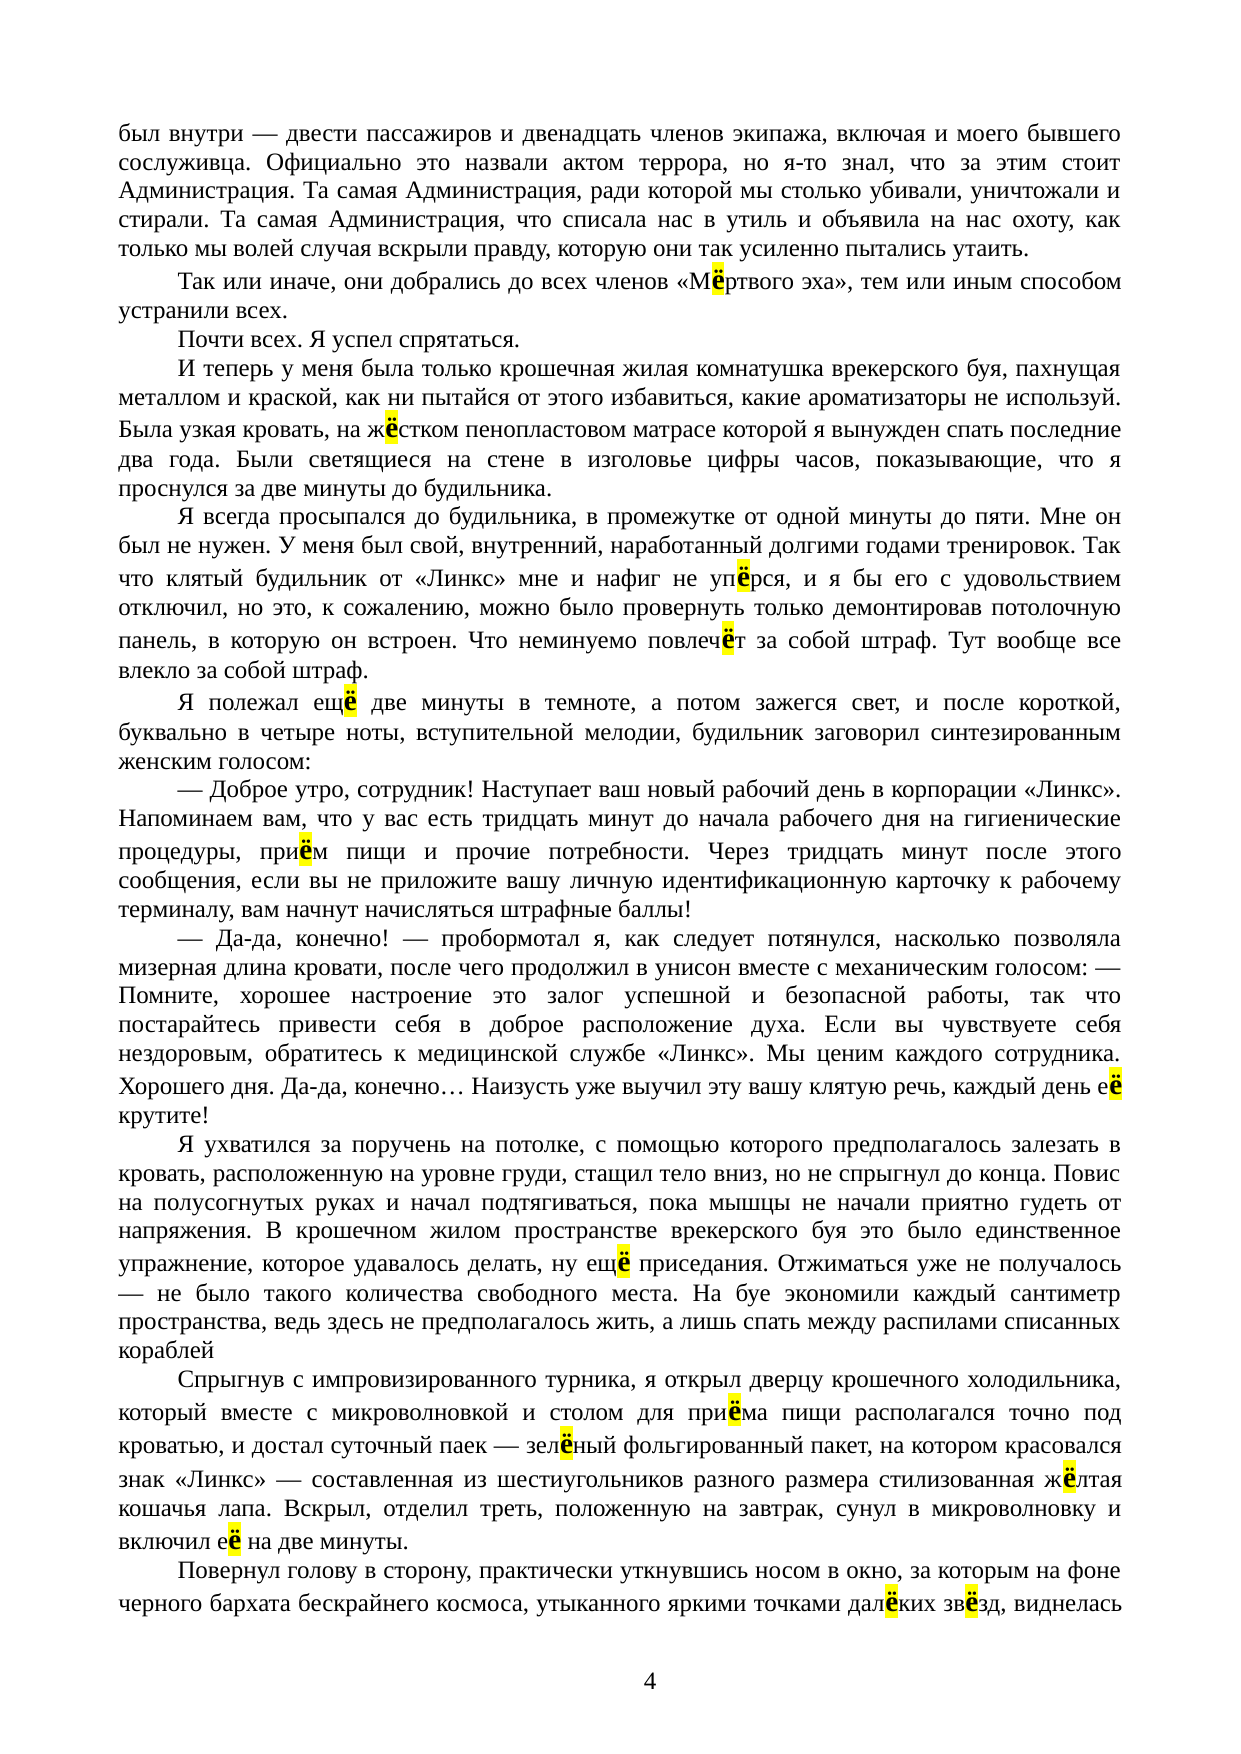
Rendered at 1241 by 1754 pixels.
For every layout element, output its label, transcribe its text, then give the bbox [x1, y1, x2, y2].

text Я всегда просыпался до будильника, в промежутке от одной минуты до пяти. Мне он был не нужен. У меня был свой, внутренний, наработанный долгими годами тренировок. Так что клятый будильник от «Линкс» мне и нафиг не упёрся, и я бы его с удовольствием отключил, но это, к сожалению, можно было провернуть только демонтировав потолочную панель, в которую он встроен. Что неминуемо повлечёт за собой штраф. Тут вообще все влекло за собой штраф. [118, 501, 1122, 683]
text Почти всех. Я успел спрятаться. [118, 324, 1122, 353]
text И теперь у меня была только крошечная жилая комнатушка врекерского буя, пахнущая металлом и краской, как ни пытайся от этого избавиться, какие ароматизаторы не используй. Была узкая кровать, на жёстком пенопластовом матрасе которой я вынужден спать последние два года. Были светящиеся на стене в изголовье цифры часов, показывающие, что я проснулся за две минуты до будильника. [118, 353, 1122, 501]
text Я полежал ещё две минуты в темноте, а потом зажегся свет, и после короткой, буквально в четыре ноты, вступительной мелодии, будильник заговорил синтезированным женским голосом: [118, 683, 1122, 774]
text Повернул голову в сторону, практически уткнувшись носом в окно, за которым на фоне черного бархата бескрайнего космоса, утыканного яркими точками далёких звёзд, виднелась [118, 1556, 1122, 1618]
text Так или иначе, они добрались до всех членов «Мёртвого эха», тем или иным способом устранили всех. [118, 262, 1122, 324]
text Спрыгнув с импровизированного турника, я открыл дверцу крошечного холодильника, который вместе с микроволновкой и столом для приёма пищи располагался точно под кроватью, и достал суточный паек — зелёный фольгированный пакет, на котором красовался знак «Линкс» — составленная из шестиугольников разного размера стилизованная жёлтая кошачья лапа. Вскрыл, отделил треть, положенную на завтрак, сунул в микроволновку и включил её на две минуты. [118, 1364, 1122, 1556]
text Я ухватился за поручень на потолке, с помощью которого предполагалось залезать в кровать, расположенную на уровне груди, стащил тело вниз, но не спрыгнул до конца. Повис на полусогнутых руках и начал подтягиваться, пока мышцы не начали приятно гудеть от напряжения. В крошечном жилом пространстве врекерского буя это было единственное упражнение, которое удавалось делать, ну ещё приседания. Отжиматься уже не получалось — не было такого количества свободного места. На буе экономили каждый сантиметр пространства, ведь здесь не предполагалось жить, а лишь спать между распилами списанных кораблей [118, 1129, 1122, 1364]
text — Доброе утро, сотрудник! Наступает ваш новый рабочий день в корпорации «Линкс». Напоминаем вам, что у вас есть тридцать минут до начала рабочего дня на гигиенические процедуры, приём пищи и прочие потребности. Через тридцать минут после этого сообщения, если вы не приложите вашу личную идентификационную карточку к рабочему терминалу, вам начнут начисляться штрафные баллы! [118, 774, 1122, 923]
text был внутри — двести пассажиров и двенадцать членов экипажа, включая и моего бывшего сослуживца. Официально это назвали актом террора, но я-то знал, что за этим стоит Администрация. Та самая Администрация, ради которой мы столько убивали, уничтожали и стирали. Та самая Администрация, что списала нас в утиль и объявила на нас охоту, как только мы волей случая вскрыли правду, которую они так усиленно пытались утаить. [118, 118, 1122, 262]
text — Да-да, конечно! — пробормотал я, как следует потянулся, насколько позволяла мизерная длина кровати, после чего продолжил в унисон вместе с механическим голосом: — Помните, хорошее настроение это залог успешной и безопасной работы, так что постарайтесь привести себя в доброе расположение духа. Если вы чувствуете себя нездоровым, обратитесь к медицинской службе «Линкс». Мы ценим каждого сотрудника. Хорошего дня. Да-да, конечно… Наизусть уже выучил эту вашу клятую речь, каждый день её крутите! [118, 923, 1122, 1129]
